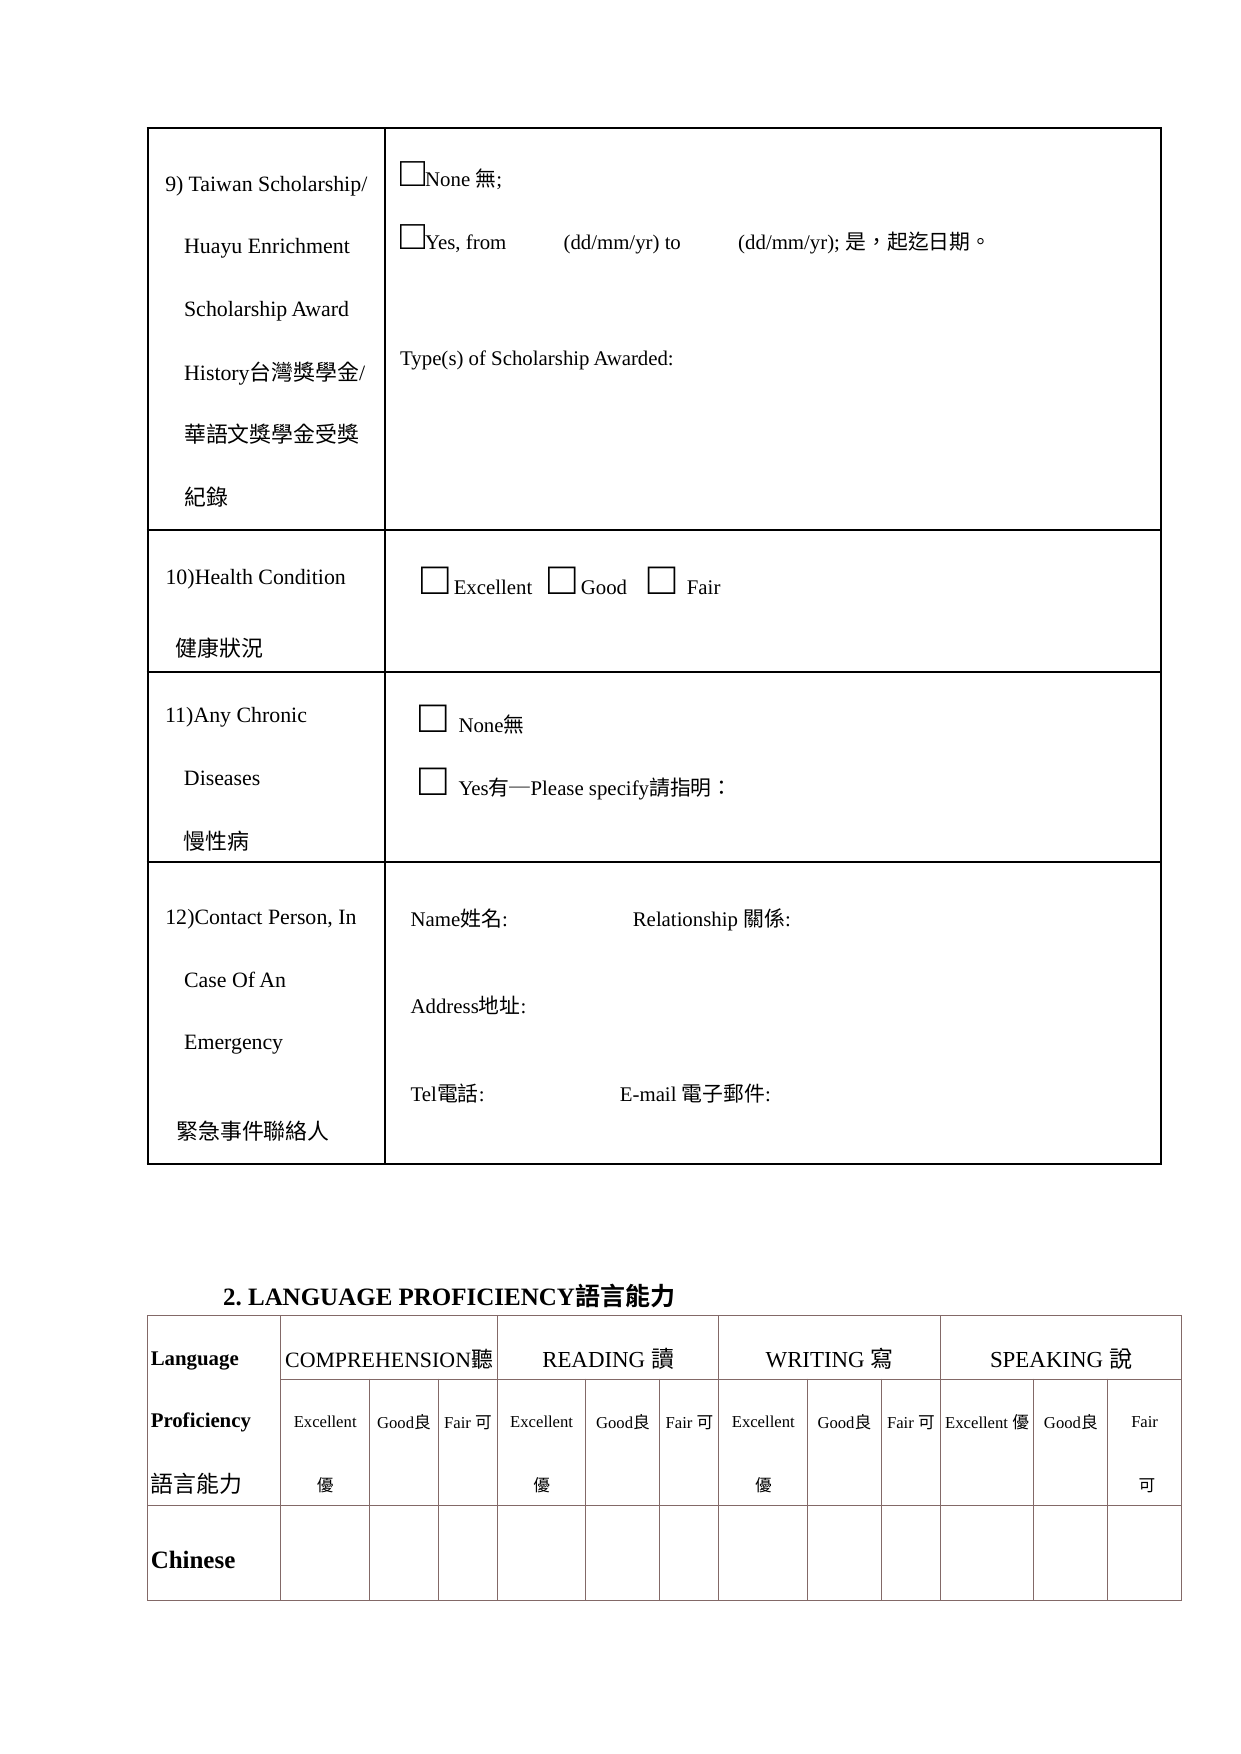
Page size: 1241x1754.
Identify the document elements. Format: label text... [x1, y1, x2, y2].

text 2. LANGUAGE PROFICIENCY語言能力 [148, 1252, 1092, 1315]
table_header COMPREHENSION聽 [281, 1316, 497, 1378]
table_cell Name姓名: Relationship 關係: Address地址: Tel電話: E-mail 電子郵件: [386, 863, 1160, 1163]
table_cell [660, 1506, 718, 1599]
table_cell Good良 [1034, 1380, 1107, 1504]
table_cell [586, 1506, 659, 1599]
table_cell [719, 1506, 807, 1599]
table_cell [281, 1506, 369, 1599]
table_cell Excellent 優 [941, 1380, 1033, 1504]
table_cell □ None無 □ Yes有─Please specify請指明： [386, 673, 1160, 861]
table_cell 12)Contact Person, In Case Of An Emergency 緊急事件聯絡人 [149, 863, 384, 1163]
table_cell Fair 可 [439, 1380, 497, 1504]
table_cell Good良 [586, 1380, 659, 1504]
table_cell [941, 1506, 1033, 1599]
table_cell Good良 [370, 1380, 438, 1504]
table_cell Chinese [148, 1506, 280, 1599]
table_cell Fair 可 [1108, 1380, 1181, 1504]
table_cell [1108, 1506, 1181, 1599]
table_cell [808, 1506, 881, 1599]
table_header SPEAKING 說 [941, 1316, 1181, 1378]
table_cell [498, 1506, 585, 1599]
table_cell 9) Taiwan Scholarship/ Huayu Enrichment Scholarship Award History台灣獎學金/華語文獎學金受獎紀錄 [149, 129, 384, 529]
table_cell Excellent 優 [498, 1380, 585, 1504]
table_header Language Proficiency 語言能力 [148, 1316, 280, 1504]
table_cell Excellent 優 [719, 1380, 807, 1504]
table_cell 10)Health Condition 健康狀況 [149, 531, 384, 671]
table_cell □None 無; □Yes, from (dd/mm/yr) to (dd/mm/yr); 是，起迄日期。 Type(s) of Scholarship Awarded: [386, 129, 1160, 529]
table_cell [370, 1506, 438, 1599]
table_header WRITING 寫 [719, 1316, 940, 1378]
table_cell Good良 [808, 1380, 881, 1504]
table_header READING 讀 [498, 1316, 718, 1378]
table_cell Fair 可 [882, 1380, 940, 1504]
table_cell [882, 1506, 940, 1599]
table_cell Excellent 優 [281, 1380, 369, 1504]
table_cell Fair 可 [660, 1380, 718, 1504]
table_cell □ Excellent □ Good □ Fair [386, 531, 1160, 671]
table_cell [1034, 1506, 1107, 1599]
table_cell 11)Any Chronic Diseases 慢性病 [149, 673, 384, 861]
table_cell [439, 1506, 497, 1599]
